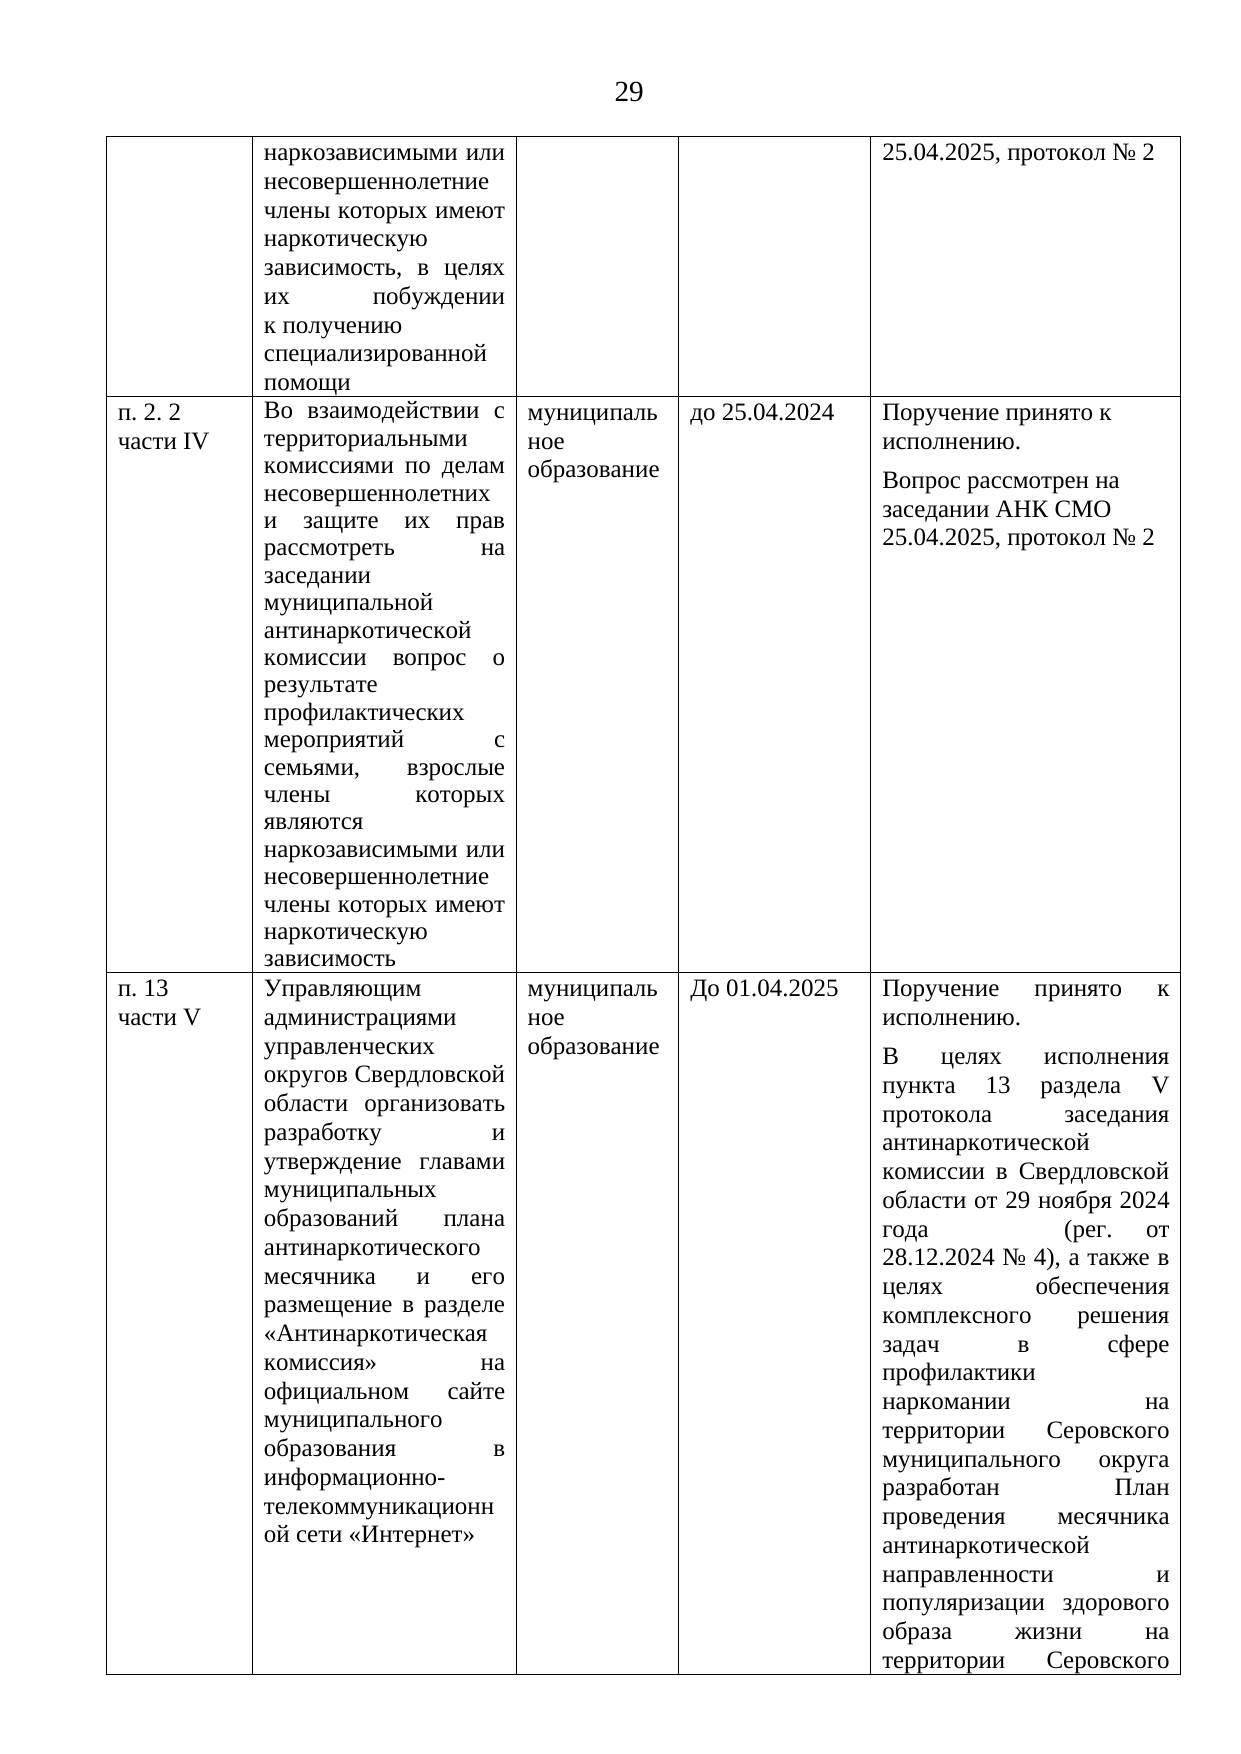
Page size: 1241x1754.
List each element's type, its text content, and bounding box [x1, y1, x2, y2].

table_cell п. 2. 2 части IV [107, 397, 252, 972]
table_cell Поручение принято к исполнению. Вопрос рассмотрен на заседании АНК СМО 25.04.2025, протокол № 2 [871, 397, 1180, 972]
table_cell муниципальное образование [517, 397, 678, 972]
table_cell [517, 137, 678, 396]
table_cell до 25.04.2024 [679, 397, 870, 972]
table_cell п. 13 части V [107, 973, 252, 1674]
table_cell [679, 137, 870, 396]
table_cell [107, 137, 252, 396]
table_cell До 01.04.2025 [679, 973, 870, 1674]
table_cell муниципальное образование [517, 973, 678, 1674]
table_cell 25.04.2025, протокол № 2 [871, 137, 1180, 396]
table_cell Управляющим администрациями управленческих округов Свердловской области организовать разработку и утверждение главами муниципальных образований плана антинаркотического месячника и его размещение в разделе «Антинаркотическая комиссия» на официальном сайте муниципального образования в информационно-телекоммуникационной сети «Интернет» [253, 973, 516, 1674]
